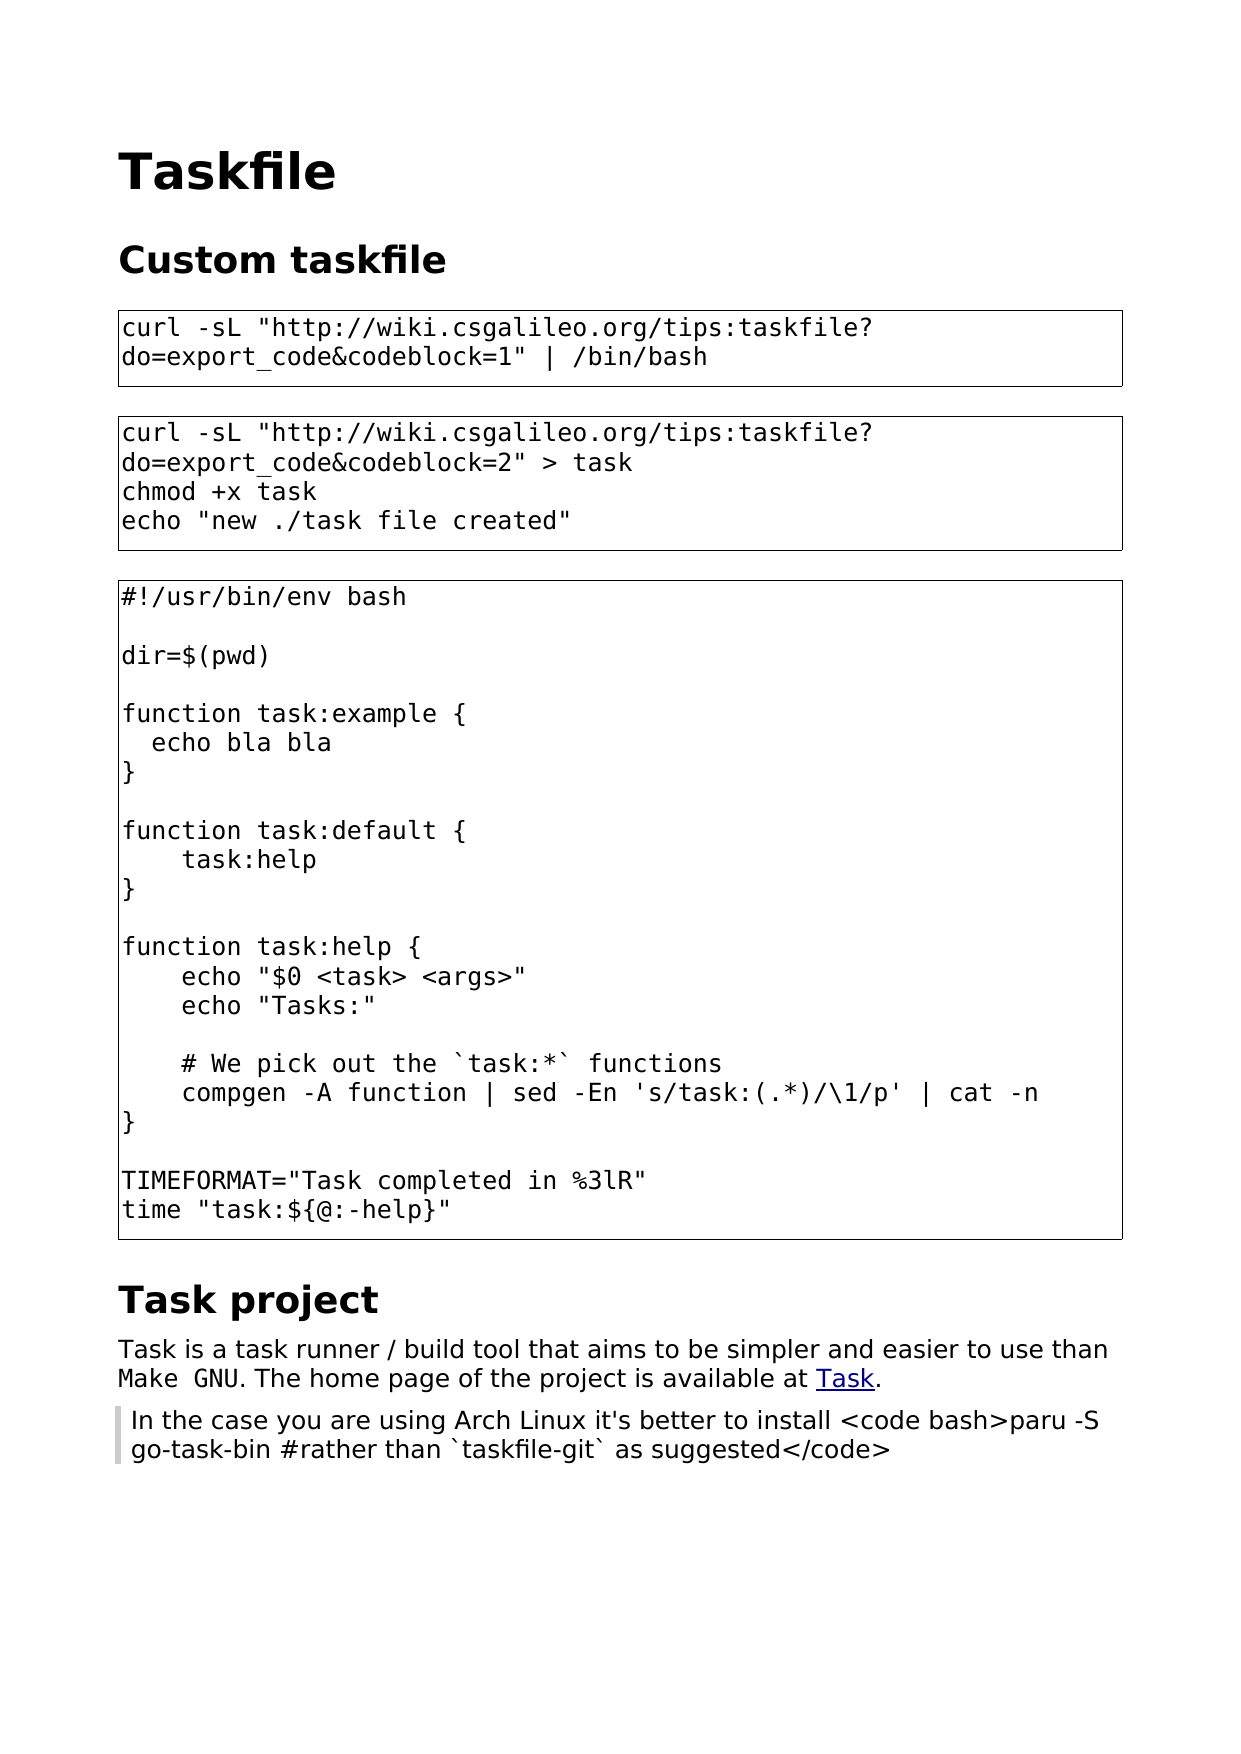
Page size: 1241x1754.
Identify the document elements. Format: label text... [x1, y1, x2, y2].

text Task is a task runner / build tool that aims to be simpler and easier to use than Make GNU. The home page of the project is available at Task. [118, 1335, 1122, 1393]
table_header #!/usr/bin/env bash dir=$(pwd) function task:example { echo bla bla } function task:default { task:help } function task:help { echo "$0 <task> <args>" echo "Tasks:" # We pick out the `task:*` functions compgen -A function | sed -En 's/task:(.*)/\1/p' | cat -n } TIMEFORMAT="Task completed in %3lR" time "task:${@:-help}" [119, 581, 1122, 1239]
subtitle Task project [118, 1279, 1122, 1322]
table_header In the case you are using Arch Linux it's better to install <code bash>paru -S go-task-bin #rather than `taskfile-git` as suggested</code> [121, 1406, 1122, 1464]
subtitle Taskfile [118, 143, 1122, 201]
subtitle Custom taskfile [118, 239, 1122, 282]
table_header curl -sL "http://wiki.csgalileo.org/tips:taskfile?do=export_code&codeblock=1" | /bin/bash [119, 311, 1122, 386]
table_header curl -sL "http://wiki.csgalileo.org/tips:taskfile?do=export_code&codeblock=2" > task chmod +x task echo "new ./task file created" [119, 417, 1122, 550]
